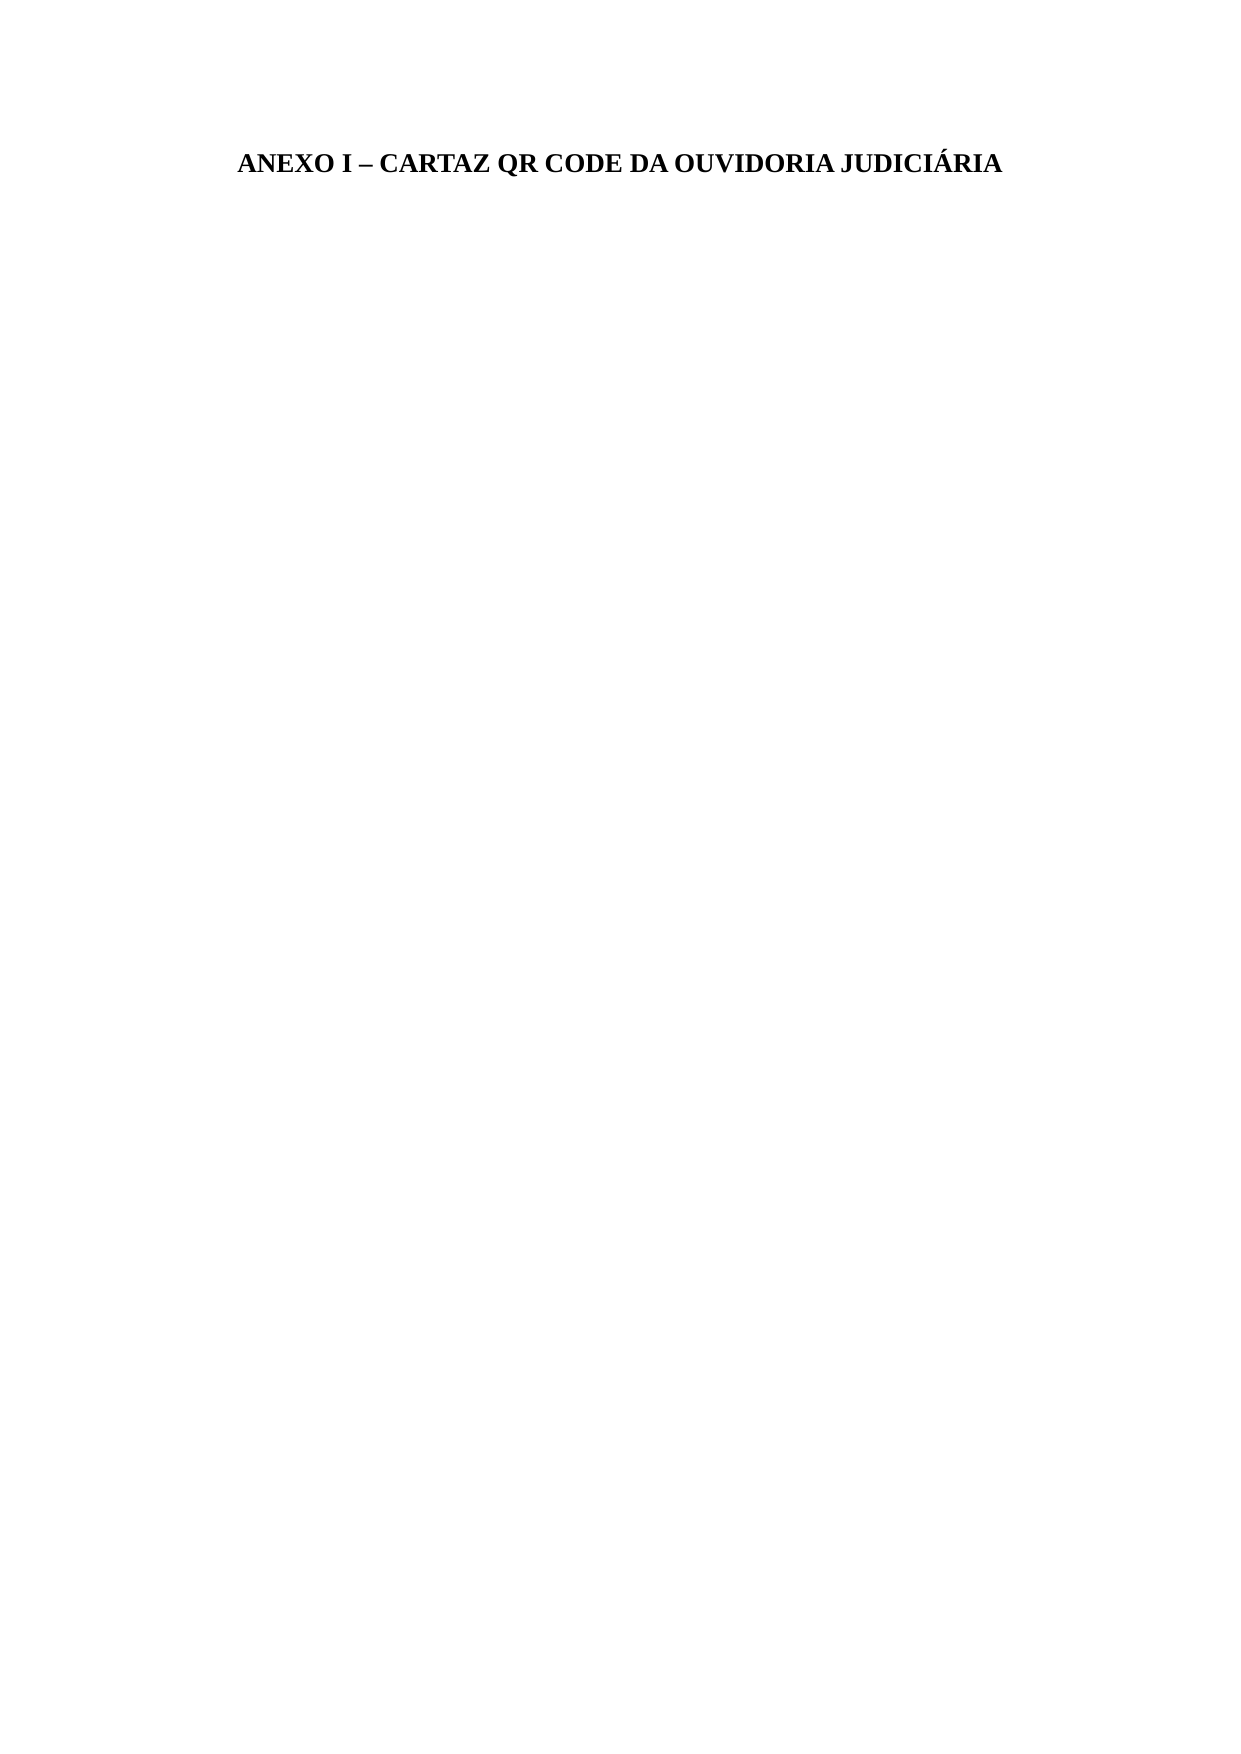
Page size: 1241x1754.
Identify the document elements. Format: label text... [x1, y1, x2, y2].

text ANEXO I – CARTAZ QR CODE DA OUVIDORIA JUDICIÁRIA [177, 148, 1063, 179]
